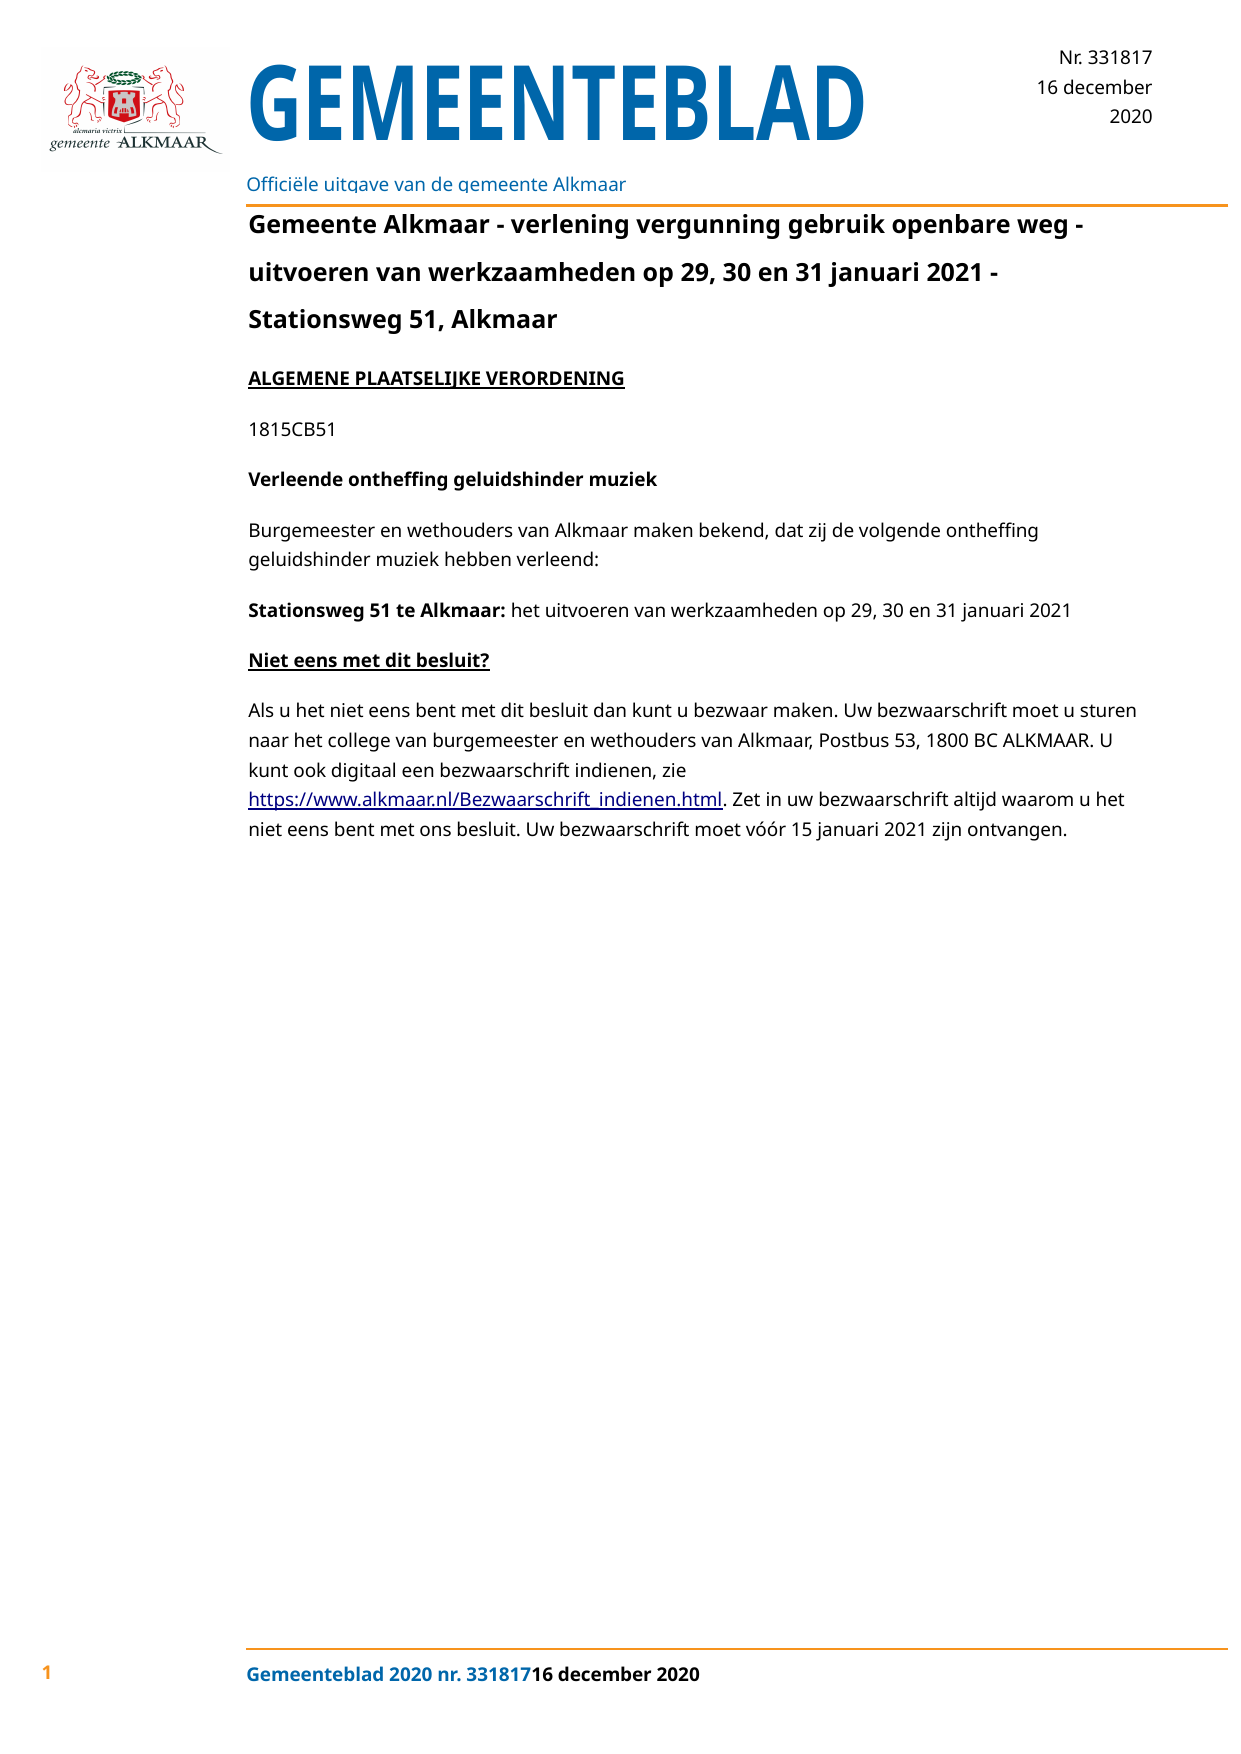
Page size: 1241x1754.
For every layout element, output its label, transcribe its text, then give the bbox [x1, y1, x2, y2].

text Gemeente Alkmaar - verlening vergunning gebruik openbare weg - uitvoeren van werkzaamheden op 29, 30 en 31 januari 2021 - Stationsweg 51, Alkmaar [248, 207, 1152, 336]
text Verleende ontheffing geluidshinder muziek [248, 466, 1152, 492]
text Stationsweg 51 te Alkmaar: het uitvoeren van werkzaamheden op 29, 30 en 31 januari 2021 [248, 597, 1152, 622]
text Burgemeester en wethouders van Alkmaar maken bekend, dat zij de volgende ontheffing geluidshinder muziek hebben verleend: [248, 517, 1152, 572]
text Als u het niet eens bent met dit besluit dan kunt u bezwaar maken. Uw bezwaarschrift moet u sturen naar het college van burgemeester en wethouders van Alkmaar, Postbus 53, 1800 BC ALKMAAR. U kunt ook digitaal een bezwaarschrift indienen, zie https://www.alkmaar.nl/Bezwaarschrift_indienen.html. Zet in uw bezwaarschrift altijd waarom u het niet eens bent met ons besluit. Uw bezwaarschrift moet vóór 15 januari 2021 zijn ontvangen. [248, 698, 1152, 842]
text 1815CB51 [248, 416, 1152, 442]
picture [41, 47, 231, 172]
text Niet eens met dit besluit? [248, 647, 1152, 673]
text ALGEMENE PLAATSELIJKE VERORDENING [248, 366, 1152, 391]
